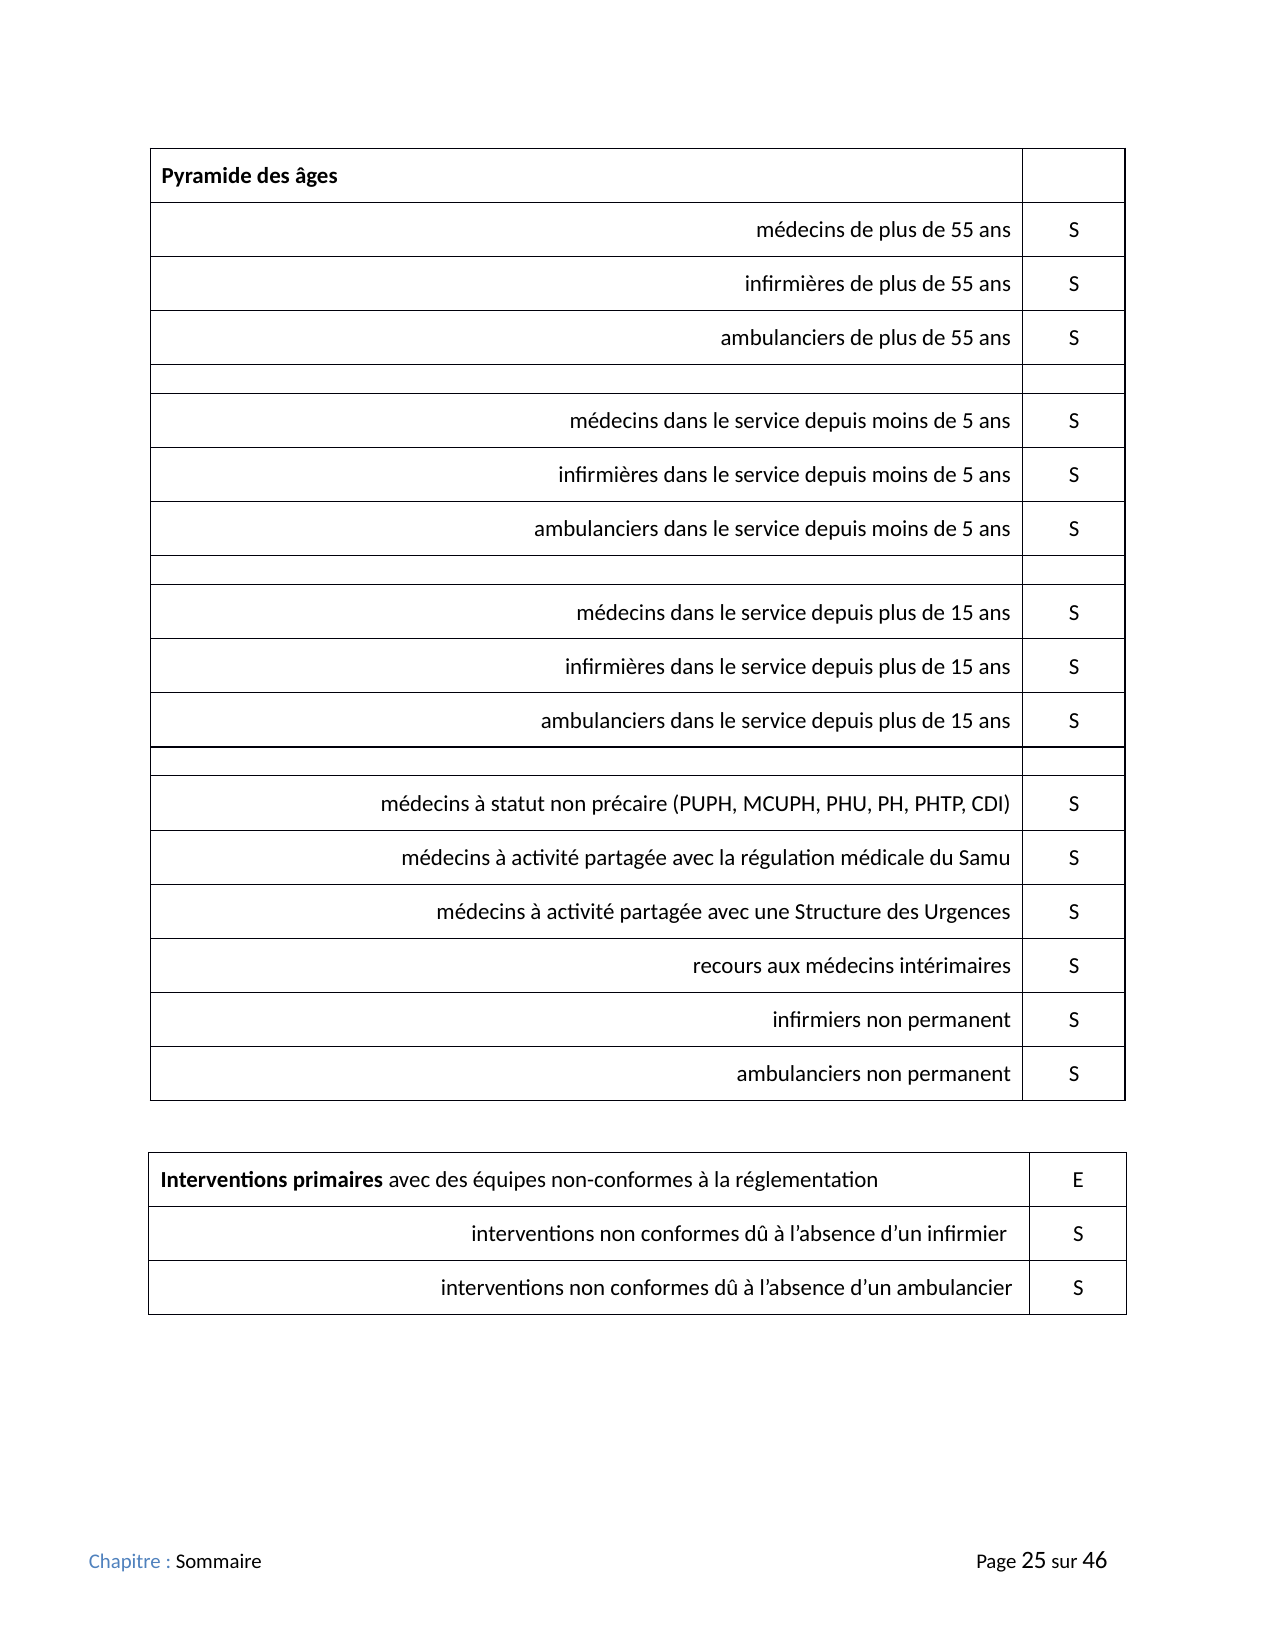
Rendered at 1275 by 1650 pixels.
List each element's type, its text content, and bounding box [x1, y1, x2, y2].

table_cell S [1023, 993, 1124, 1046]
table_cell médecins à activité partagée avec la régulation médicale du Samu [151, 831, 1022, 883]
table_cell S [1023, 311, 1124, 364]
table_cell recours aux médecins intérimaires [151, 939, 1022, 992]
table_cell infirmiers non permanent [151, 993, 1022, 1046]
table_cell S [1023, 203, 1124, 256]
table_cell S [1023, 257, 1124, 310]
table_cell médecins à activité partagée avec une Structure des Urgences [151, 885, 1022, 938]
table_cell S [1030, 1261, 1126, 1314]
table_cell S [1023, 394, 1124, 447]
table_cell [151, 365, 1022, 393]
table_cell ambulanciers dans le service depuis moins de 5 ans [151, 502, 1022, 555]
table_header Interventions primaires avec des équipes non-conformes à la réglementation [149, 1153, 1029, 1206]
table_cell S [1023, 693, 1124, 746]
table_cell [1023, 748, 1124, 775]
table_cell infirmières dans le service depuis moins de 5 ans [151, 448, 1022, 501]
table_cell médecins dans le service depuis plus de 15 ans [151, 585, 1022, 638]
table_cell S [1023, 585, 1124, 638]
table_cell S [1023, 939, 1124, 992]
table_cell ambulanciers non permanent [151, 1047, 1022, 1100]
table_cell interventions non conformes dû à l’absence d’un ambulancier [149, 1261, 1029, 1314]
table_cell médecins de plus de 55 ans [151, 203, 1022, 256]
table_cell [1023, 556, 1124, 584]
table_cell S [1023, 831, 1124, 883]
table_cell S [1023, 776, 1124, 829]
table_cell infirmières dans le service depuis plus de 15 ans [151, 639, 1022, 692]
table_cell S [1023, 502, 1124, 555]
table_header E [1030, 1153, 1126, 1206]
table_cell ambulanciers dans le service depuis plus de 15 ans [151, 693, 1022, 746]
table_cell interventions non conformes dû à l’absence d’un infirmier [149, 1207, 1029, 1260]
table_cell S [1023, 639, 1124, 692]
table_cell ambulanciers de plus de 55 ans [151, 311, 1022, 364]
table_cell [151, 556, 1022, 584]
table_cell [1023, 365, 1124, 393]
table_cell infirmières de plus de 55 ans [151, 257, 1022, 310]
table_cell [151, 748, 1022, 775]
table_cell médecins dans le service depuis moins de 5 ans [151, 394, 1022, 447]
table_cell S [1030, 1207, 1126, 1260]
table_cell S [1023, 448, 1124, 501]
table_cell S [1023, 1047, 1124, 1100]
table_header [1023, 149, 1124, 202]
table_cell S [1023, 885, 1124, 938]
table_cell médecins à statut non précaire (PUPH, MCUPH, PHU, PH, PHTP, CDI) [151, 776, 1022, 829]
table_header Pyramide des âges [151, 149, 1022, 202]
